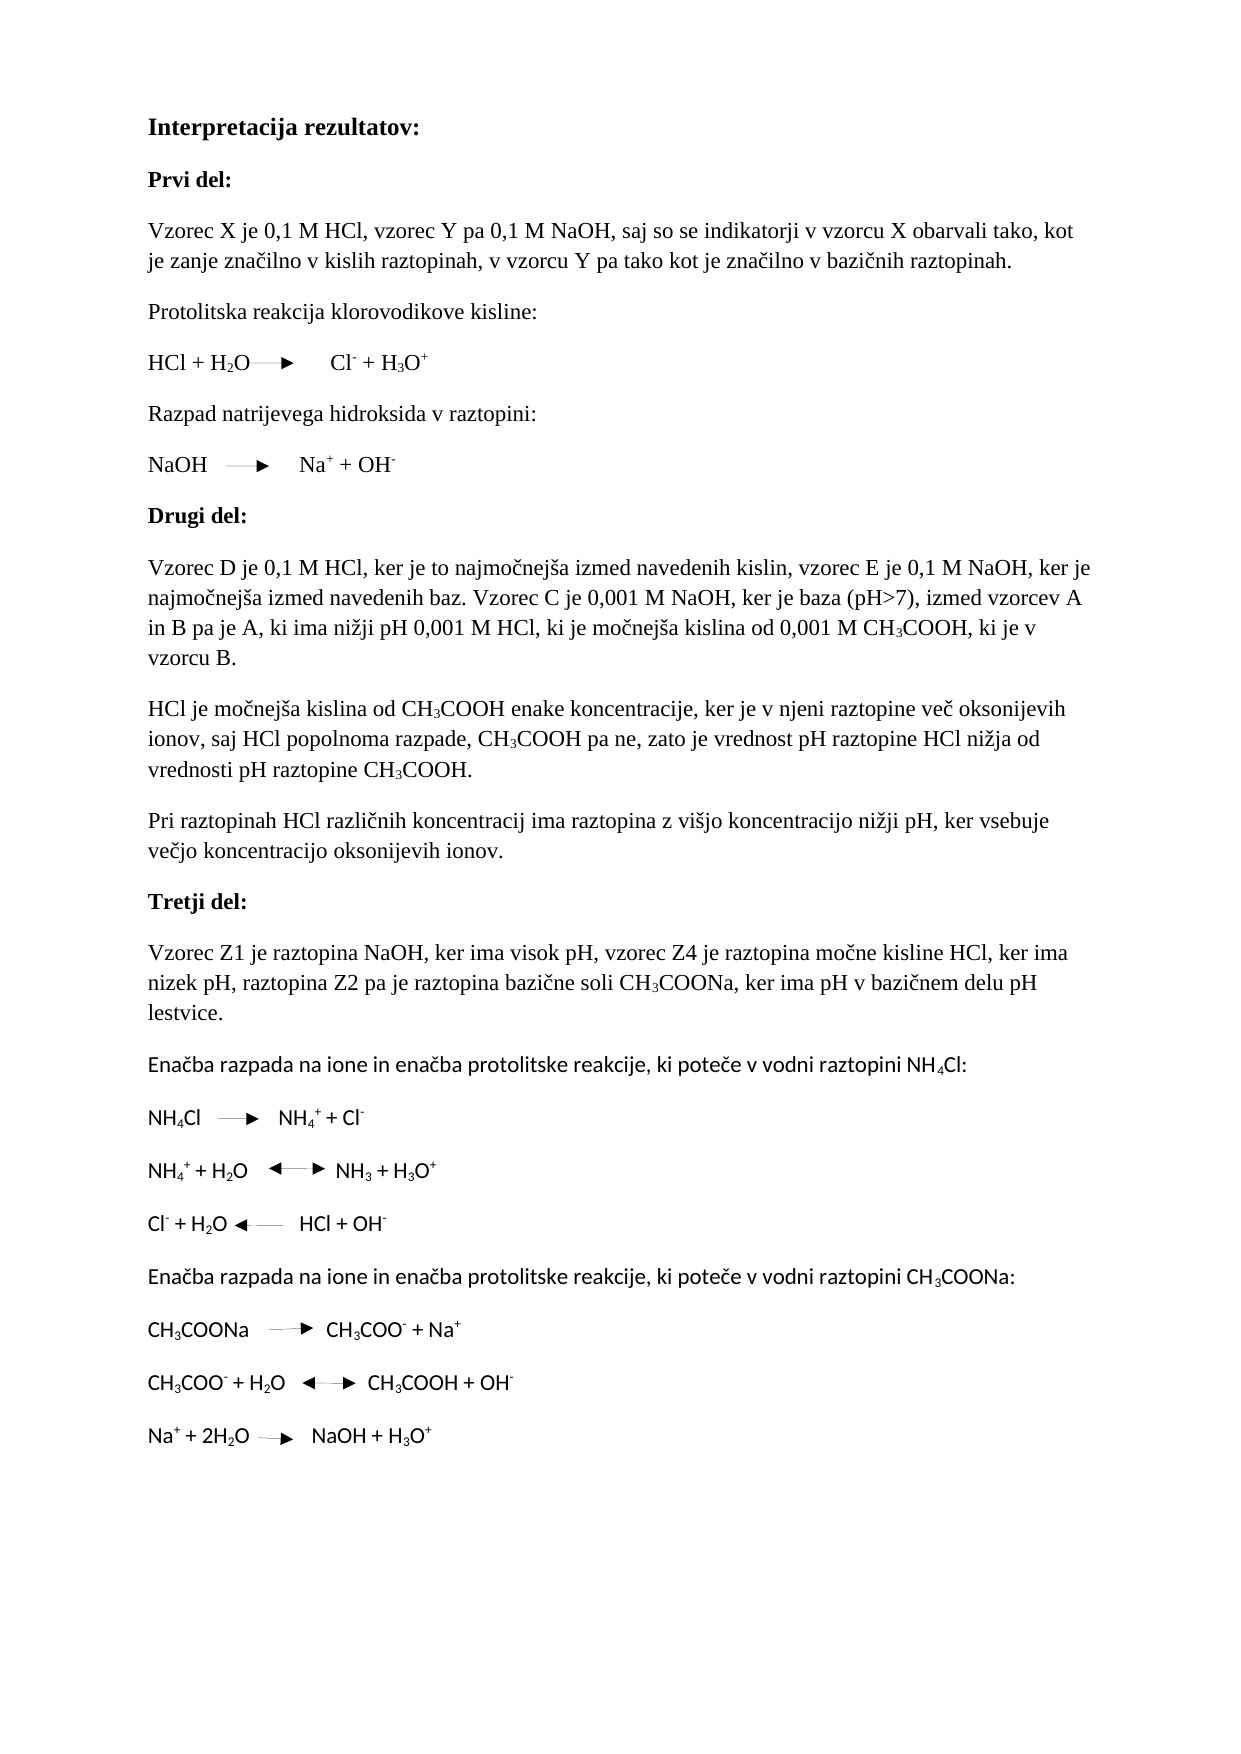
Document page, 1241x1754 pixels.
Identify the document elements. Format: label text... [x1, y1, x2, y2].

text Enačba razpada na ione in enačba protolitske reakcije, ki poteče v vodni raztopini NH4Cl: [148, 1050, 1092, 1078]
text Vzorec D je 0,1 M HCl, ker je to najmočnejša izmed navedenih kislin, vzorec E je 0,1 M NaOH, ker je najmočnejša izmed navedenih baz. Vzorec C je 0,001 M NaOH, ker je baza (pH>7), izmed vzorcev A in B pa je A, ki ima nižji pH 0,001 M HCl, ki je močnejša kislina od 0,001 M CH3COOH, ki je v vzorcu B. [148, 553, 1092, 671]
text Cl- + H2O HCl + OH- [148, 1209, 1092, 1237]
text Prvi del: [148, 166, 1092, 192]
text CH3COONa CH3COO- + Na+ [148, 1316, 1092, 1343]
text HCl + H2O Cl- + H3O+ [148, 349, 1092, 376]
text Tretji del: [148, 888, 1092, 914]
text Vzorec Z1 je raztopina NaOH, ker ima visok pH, vzorec Z4 je raztopina močne kisline HCl, ker ima nizek pH, raztopina Z2 pa je raztopina bazične soli CH3COONa, ker ima pH v bazičnem delu pH lestvice. [148, 939, 1092, 1026]
text Na+ + 2H2O NaOH + H3O+ [148, 1422, 1092, 1449]
text NH4Cl NH4+ + Cl- [148, 1103, 1092, 1131]
text HCl je močnejša kislina od CH3COOH enake koncentracije, ker je v njeni raztopine več oksonijevih ionov, saj HCl popolnoma razpade, CH3COOH pa ne, zato je vrednost pH raztopine HCl nižja od vrednosti pH raztopine CH3COOH. [148, 695, 1092, 782]
text CH3COO- + H2O CH3COOH + OH- [148, 1368, 1092, 1397]
text Vzorec X je 0,1 M HCl, vzorec Y pa 0,1 M NaOH, saj so se indikatorji v vzorcu X obarvali tako, kot je zanje značilno v kislih raztopinah, v vzorcu Y pa tako kot je značilno v bazičnih raztopinah. [148, 217, 1092, 274]
text Razpad natrijevega hidroksida v raztopini: [148, 400, 1092, 427]
text Protolitska reakcija klorovodikove kisline: [148, 298, 1092, 325]
text NaOH Na+ + OH- [148, 451, 1092, 478]
text Enačba razpada na ione in enačba protolitske reakcije, ki poteče v vodni raztopini CH3COONa: [148, 1262, 1092, 1291]
text Drugi del: [148, 502, 1092, 529]
text Pri raztopinah HCl različnih koncentracij ima raztopina z višjo koncentracijo nižji pH, ker vsebuje večjo koncentracijo oksonijevih ionov. [148, 807, 1092, 863]
text Interpretacija rezultatov: [148, 112, 1092, 141]
text NH4+ + H2O NH3 + H3O+ [148, 1156, 1092, 1184]
